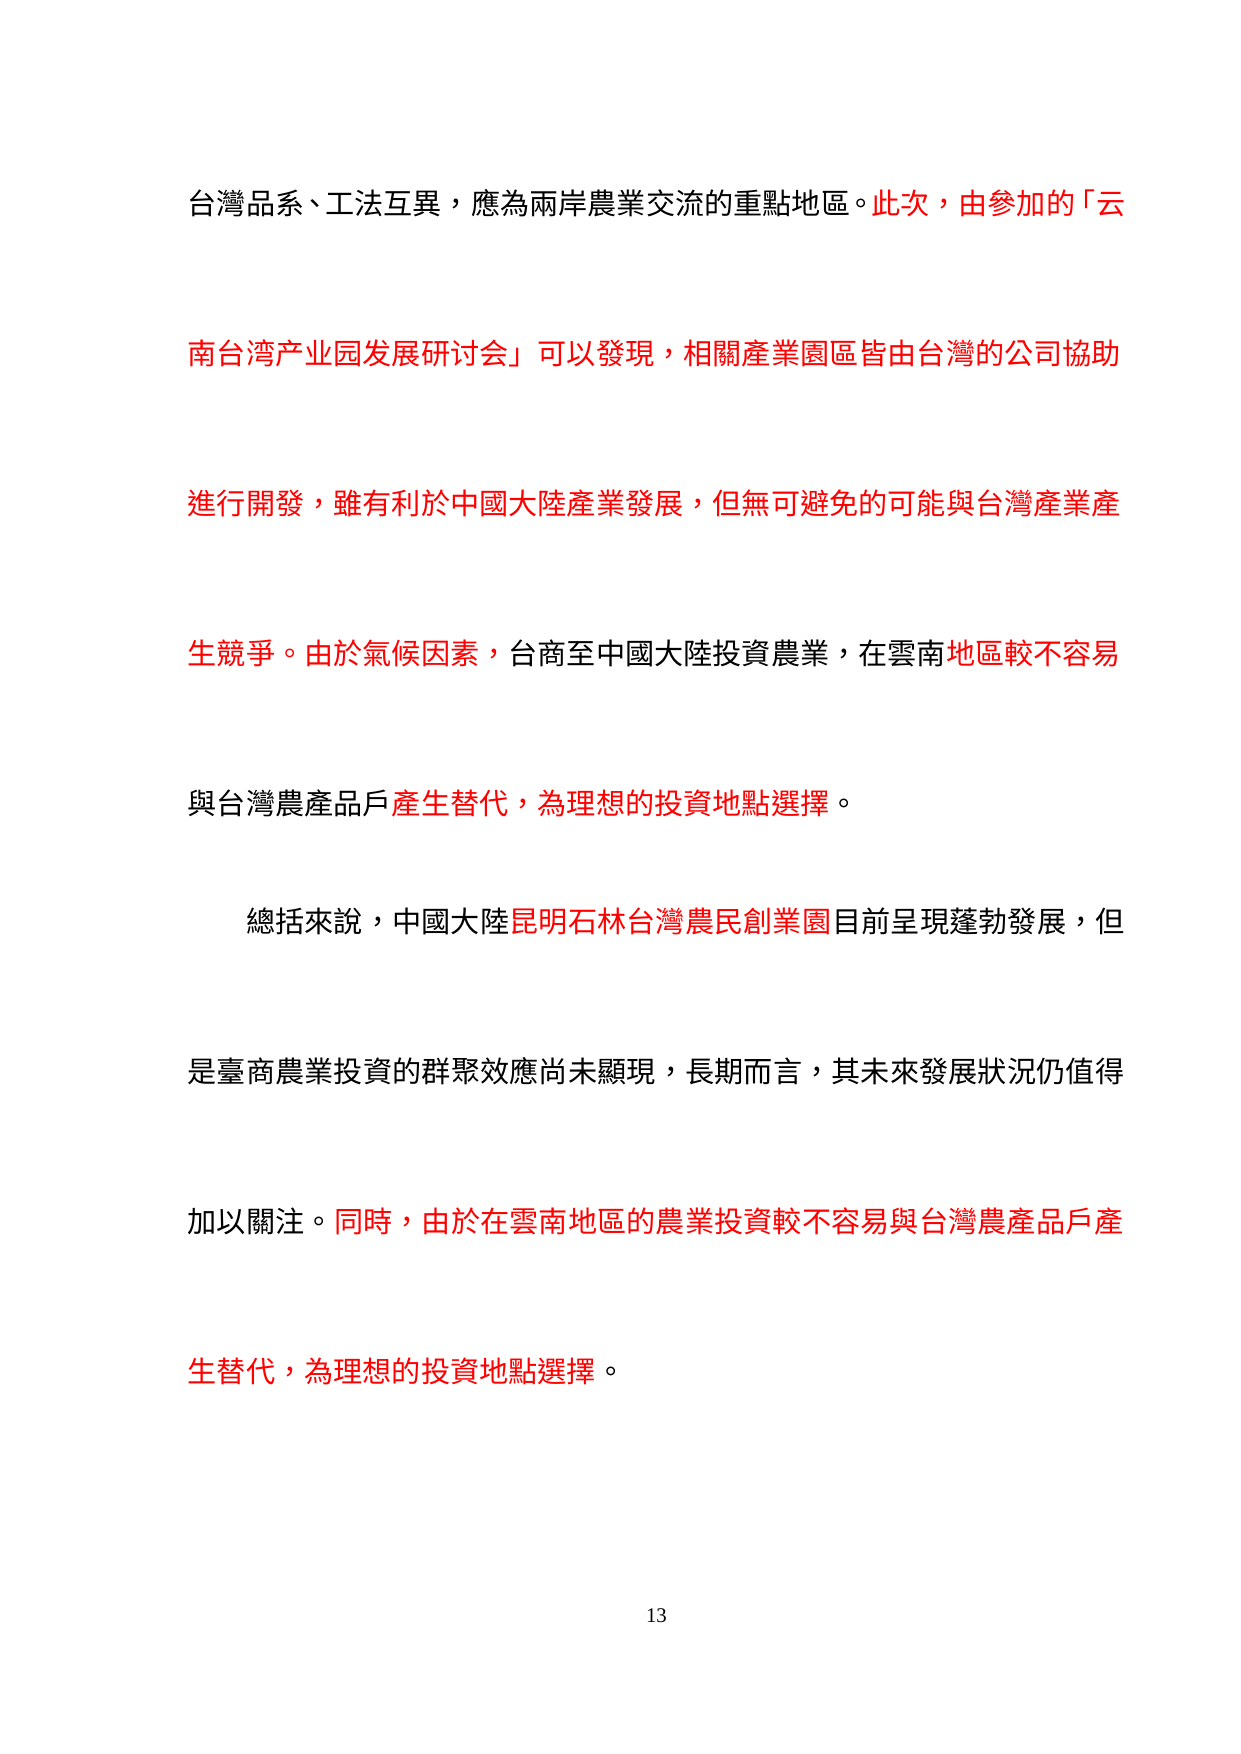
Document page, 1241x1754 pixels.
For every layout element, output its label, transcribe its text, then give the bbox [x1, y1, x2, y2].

text 總括來說，中國大陸昆明石林台灣農民創業園目前呈現蓬勃發展，但是臺商農業投資的群聚效應尚未顯現，長期而言，其未來發展狀況仍值得加以關注。同時，由於在雲南地區的農業投資較不容易與台灣農產品戶產生替代，為理想的投資地點選擇。 [187, 882, 1125, 1407]
text 台灣品系、工法互異，應為兩岸農業交流的重點地區。此次，由參加的「云南台湾产业园发展研讨会」可以發現，相關產業園區皆由台灣的公司協助進行開發，雖有利於中國大陸產業發展，但無可避免的可能與台灣產業產生競爭。由於氣候因素，台商至中國大陸投資農業，在雲南地區較不容易與台灣農產品戶產生替代，為理想的投資地點選擇。 [187, 164, 1125, 839]
